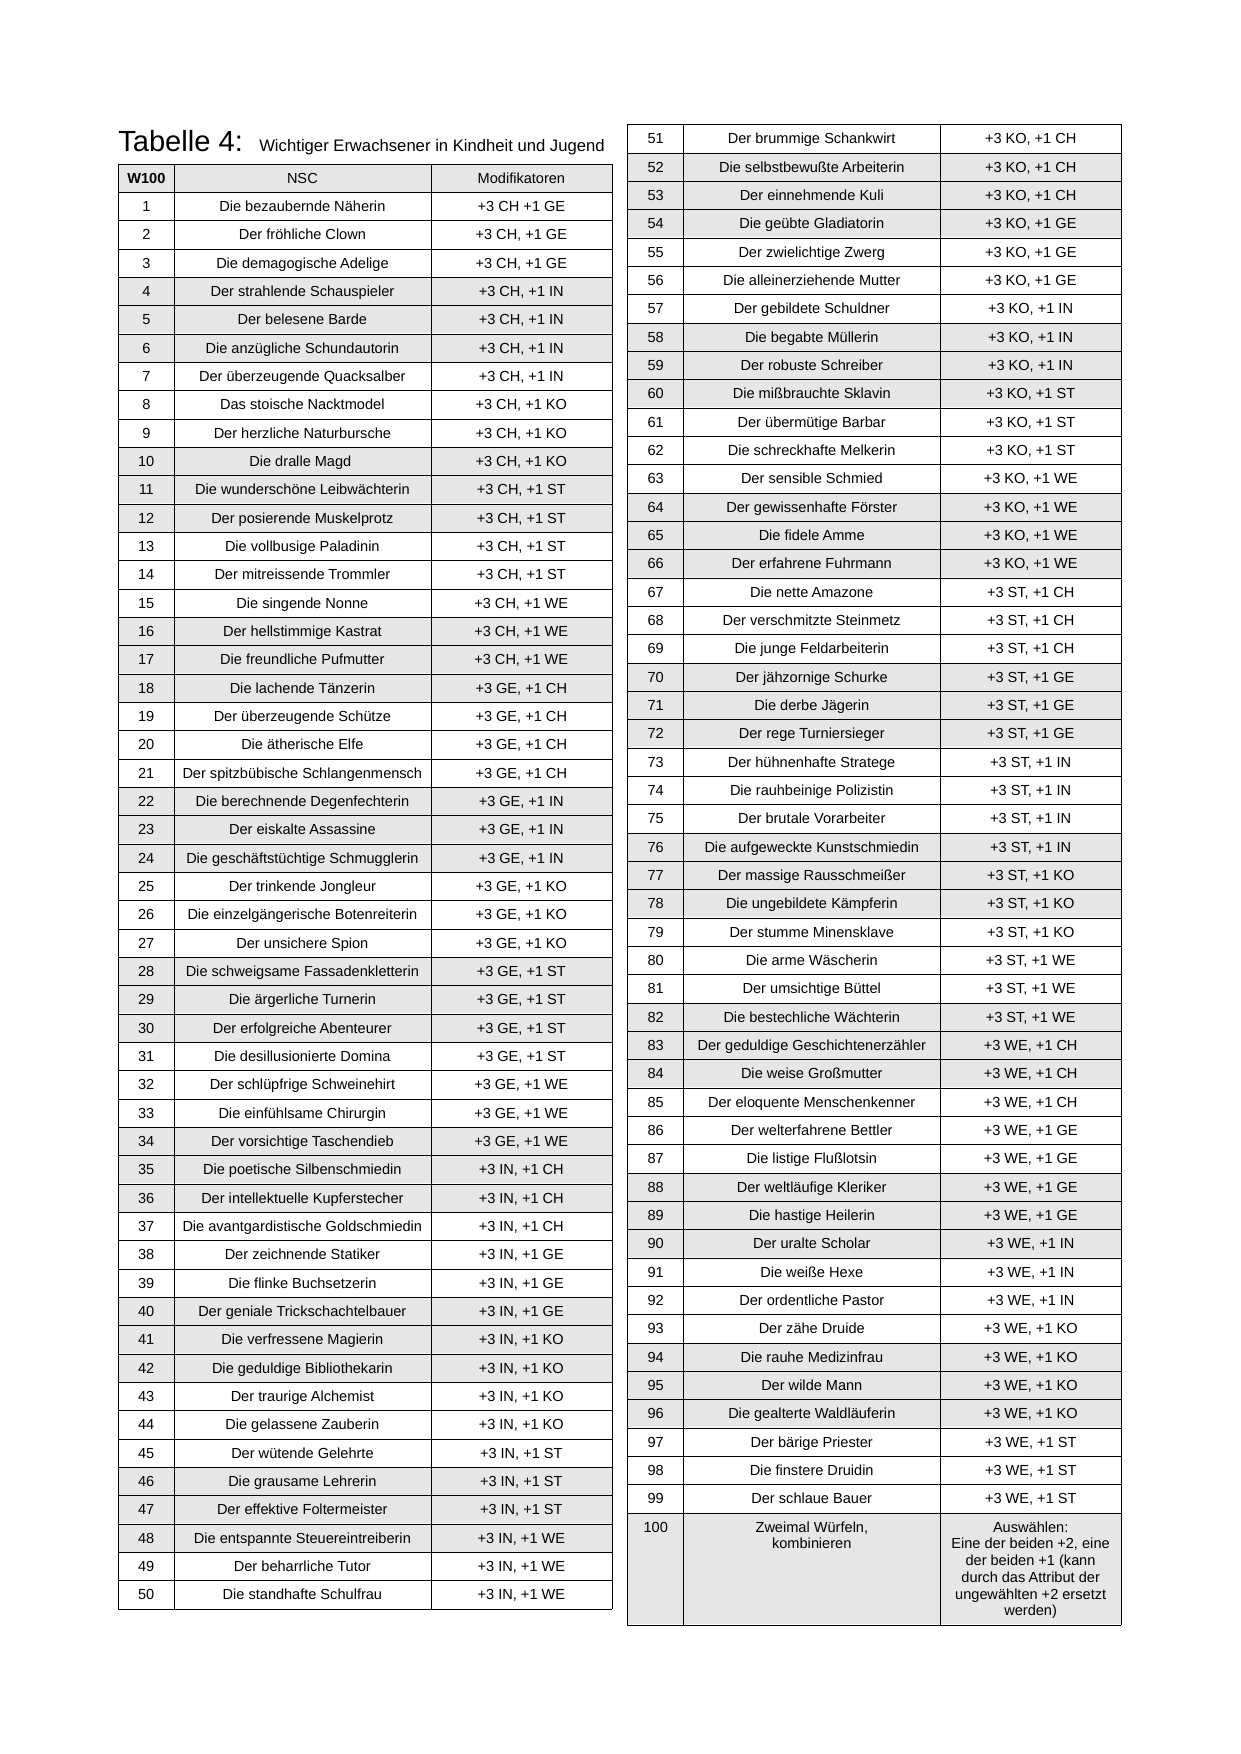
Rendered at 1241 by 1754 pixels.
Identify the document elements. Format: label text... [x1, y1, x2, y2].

table_cell 76 [628, 834, 683, 861]
table_cell Die einzelgängerische Botenreiterin [175, 901, 431, 928]
table_cell Der wütende Gelehrte [175, 1440, 431, 1467]
table_cell Die fidele Amme [684, 522, 940, 549]
table_cell +3 CH, +1 WE [432, 618, 612, 645]
table_cell 87 [628, 1145, 683, 1172]
table_cell +3 ST, +1 WE [941, 947, 1121, 974]
table_cell +3 ST, +1 IN [941, 834, 1121, 861]
table_cell Die mißbrauchte Sklavin [684, 380, 940, 407]
table_cell 46 [119, 1468, 174, 1495]
table_cell 59 [628, 352, 683, 379]
table_cell +3 CH, +1 IN [432, 335, 612, 362]
table_cell 38 [119, 1241, 174, 1268]
table_cell 63 [628, 465, 683, 492]
table_cell 86 [628, 1117, 683, 1144]
table_cell 1 [119, 193, 174, 220]
table_cell Der spitzbübische Schlangenmensch [175, 760, 431, 787]
table_cell +3 CH, +1 ST [432, 476, 612, 503]
table_cell 65 [628, 522, 683, 549]
table_cell 84 [628, 1060, 683, 1087]
table_cell 9 [119, 420, 174, 447]
table_cell 21 [119, 760, 174, 787]
table_cell +3 KO, +1 ST [941, 437, 1121, 464]
table_cell 16 [119, 618, 174, 645]
table_cell 97 [628, 1429, 683, 1456]
table_cell Die geduldige Bibliothekarin [175, 1355, 431, 1382]
table_cell Der schlüpfrige Schweinehirt [175, 1071, 431, 1098]
table_cell 24 [119, 845, 174, 872]
table_cell Die flinke Buchsetzerin [175, 1270, 431, 1297]
table_cell +3 WE, +1 KO [941, 1400, 1121, 1427]
table_cell Die wunderschöne Leibwächterin [175, 476, 431, 503]
table_cell Die freundliche Pufmutter [175, 646, 431, 673]
table_cell 50 [119, 1581, 174, 1608]
table_cell Der zeichnende Statiker [175, 1241, 431, 1268]
table_cell 18 [119, 675, 174, 702]
table_cell 6 [119, 335, 174, 362]
table_cell 90 [628, 1230, 683, 1257]
table_cell 93 [628, 1315, 683, 1342]
table_cell Der umsichtige Büttel [684, 975, 940, 1002]
table_cell Die desillusionierte Domina [175, 1043, 431, 1070]
table_cell 72 [628, 720, 683, 747]
table_cell Der trinkende Jongleur [175, 873, 431, 900]
table_cell Die bestechliche Wächterin [684, 1004, 940, 1031]
table_cell Die weiße Hexe [684, 1259, 940, 1286]
table_cell +3 ST, +1 GE [941, 692, 1121, 719]
table_cell +3 ST, +1 GE [941, 720, 1121, 747]
subtitle Tabelle 4: Wichtiger Erwachsener in Kindheit und Jugend [118, 124, 613, 158]
table_cell +3 KO, +1 CH [941, 182, 1121, 209]
table_cell Die selbstbewußte Arbeiterin [684, 154, 940, 181]
table_cell Die singende Nonne [175, 590, 431, 617]
table_cell Die aufgeweckte Kunstschmiedin [684, 834, 940, 861]
table_cell 95 [628, 1372, 683, 1399]
table_cell +3 CH, +1 IN [432, 363, 612, 390]
table_cell +3 GE, +1 ST [432, 958, 612, 985]
table_cell +3 ST, +1 KO [941, 862, 1121, 889]
table_cell 62 [628, 437, 683, 464]
table_cell +3 ST, +1 WE [941, 975, 1121, 1002]
table_cell Der unsichere Spion [175, 930, 431, 957]
table_cell +3 IN, +1 ST [432, 1440, 612, 1467]
table_cell Die lachende Tänzerin [175, 675, 431, 702]
table_cell Der geniale Trickschachtelbauer [175, 1298, 431, 1325]
table_cell 40 [119, 1298, 174, 1325]
table_cell Die begabte Müllerin [684, 324, 940, 351]
table_cell 29 [119, 986, 174, 1013]
table_cell Der überzeugende Quacksalber [175, 363, 431, 390]
table_cell 35 [119, 1156, 174, 1183]
table_cell 67 [628, 579, 683, 606]
table_cell 17 [119, 646, 174, 673]
table_cell Die entspannte Steuereintreiberin [175, 1525, 431, 1552]
table_cell Der wilde Mann [684, 1372, 940, 1399]
table_cell 54 [628, 210, 683, 237]
table_cell Die finstere Druidin [684, 1457, 940, 1484]
table_cell +3 WE, +1 ST [941, 1429, 1121, 1456]
table_cell +3 CH, +1 KO [432, 391, 612, 418]
table_cell 2 [119, 221, 174, 248]
table_cell 96 [628, 1400, 683, 1427]
table_cell +3 WE, +1 KO [941, 1372, 1121, 1399]
table_cell +3 KO, +1 CH [941, 154, 1121, 181]
table_cell 82 [628, 1004, 683, 1031]
table_cell +3 GE, +1 IN [432, 816, 612, 843]
table_cell 60 [628, 380, 683, 407]
table_cell 57 [628, 295, 683, 322]
table_cell Die anzügliche Schundautorin [175, 335, 431, 362]
table_cell Die ärgerliche Turnerin [175, 986, 431, 1013]
table_cell Der erfahrene Fuhrmann [684, 550, 940, 577]
table_cell 3 [119, 250, 174, 277]
table_cell +3 CH, +1 WE [432, 590, 612, 617]
table_cell +3 CH, +1 KO [432, 420, 612, 447]
table_cell Der schlaue Bauer [684, 1485, 940, 1512]
table_cell 66 [628, 550, 683, 577]
table_cell Die bezaubernde Näherin [175, 193, 431, 220]
table_cell +3 GE, +1 WE [432, 1128, 612, 1155]
table_cell 26 [119, 901, 174, 928]
table_cell 12 [119, 505, 174, 532]
table_cell Die gealterte Waldläuferin [684, 1400, 940, 1427]
table_cell +3 WE, +1 GE [941, 1117, 1121, 1144]
table_cell +3 KO, +1 IN [941, 295, 1121, 322]
table_cell Der einnehmende Kuli [684, 182, 940, 209]
table_cell Die poetische Silbenschmiedin [175, 1156, 431, 1183]
table_cell 61 [628, 409, 683, 436]
table_cell +3 CH, +1 ST [432, 561, 612, 588]
table_cell 7 [119, 363, 174, 390]
table_cell +3 ST, +1 KO [941, 890, 1121, 917]
table_cell +3 WE, +1 CH [941, 1089, 1121, 1116]
table_cell 77 [628, 862, 683, 889]
table_cell 44 [119, 1411, 174, 1438]
table_cell +3 GE, +1 CH [432, 703, 612, 730]
table_cell +3 ST, +1 GE [941, 664, 1121, 691]
table_header Modifikatoren [432, 165, 612, 192]
table_cell 32 [119, 1071, 174, 1098]
table_cell 99 [628, 1485, 683, 1512]
table_cell 39 [119, 1270, 174, 1297]
table_cell Der stumme Minensklave [684, 919, 940, 946]
table_cell +3 IN, +1 WE [432, 1581, 612, 1608]
table_cell +3 CH, +1 ST [432, 505, 612, 532]
table_cell Der gewissenhafte Förster [684, 494, 940, 521]
table_cell Die berechnende Degenfechterin [175, 788, 431, 815]
table_cell +3 IN, +1 ST [432, 1496, 612, 1523]
table_cell Die hastige Heilerin [684, 1202, 940, 1229]
table_cell 69 [628, 635, 683, 662]
table_cell 51 [628, 125, 683, 152]
table_cell Der weltläufige Kleriker [684, 1174, 940, 1201]
table_cell Der traurige Alchemist [175, 1383, 431, 1410]
table_cell Die demagogische Adelige [175, 250, 431, 277]
table_cell +3 IN, +1 GE [432, 1270, 612, 1297]
table_cell +3 GE, +1 CH [432, 731, 612, 758]
table_cell 48 [119, 1525, 174, 1552]
table_cell Die grausame Lehrerin [175, 1468, 431, 1495]
table_cell Der welterfahrene Bettler [684, 1117, 940, 1144]
table_cell Der mitreissende Trommler [175, 561, 431, 588]
table_cell 42 [119, 1355, 174, 1382]
table_cell Der geduldige Geschichtenerzähler [684, 1032, 940, 1059]
table_cell +3 ST, +1 IN [941, 777, 1121, 804]
table_cell Der strahlende Schauspieler [175, 278, 431, 305]
table_cell 15 [119, 590, 174, 617]
table_cell 8 [119, 391, 174, 418]
table_cell 98 [628, 1457, 683, 1484]
table_cell Der überzeugende Schütze [175, 703, 431, 730]
table_cell 34 [119, 1128, 174, 1155]
table_cell Der brutale Vorarbeiter [684, 805, 940, 832]
table_cell +3 WE, +1 GE [941, 1202, 1121, 1229]
table_cell Auswählen: Eine der beiden +2, eine der beiden +1 (kann durch das Attribut der ungewählten +2 ersetzt werden) [941, 1514, 1121, 1624]
table_cell Der hühnenhafte Stratege [684, 749, 940, 776]
table_cell Der jähzornige Schurke [684, 664, 940, 691]
table_cell Der uralte Scholar [684, 1230, 940, 1257]
table_cell +3 IN, +1 CH [432, 1213, 612, 1240]
table_cell Die rauhe Medizinfrau [684, 1344, 940, 1371]
table_cell +3 KO, +1 GE [941, 239, 1121, 266]
table_cell Die geschäftstüchtige Schmugglerin [175, 845, 431, 872]
table_cell +3 GE, +1 ST [432, 1015, 612, 1042]
table_cell 13 [119, 533, 174, 560]
table_cell 23 [119, 816, 174, 843]
table_cell +3 WE, +1 IN [941, 1259, 1121, 1286]
table_cell Der verschmitzte Steinmetz [684, 607, 940, 634]
table_cell Der erfolgreiche Abenteurer [175, 1015, 431, 1042]
table_cell +3 IN, +1 ST [432, 1468, 612, 1495]
table_cell +3 GE, +1 WE [432, 1071, 612, 1098]
table_cell 89 [628, 1202, 683, 1229]
table_cell 88 [628, 1174, 683, 1201]
table_cell 91 [628, 1259, 683, 1286]
table_cell 92 [628, 1287, 683, 1314]
table_cell +3 WE, +1 KO [941, 1315, 1121, 1342]
table_cell +3 CH, +1 KO [432, 448, 612, 475]
table_cell +3 IN, +1 WE [432, 1553, 612, 1580]
table_cell Der übermütige Barbar [684, 409, 940, 436]
table_cell +3 CH, +1 GE [432, 250, 612, 277]
table_cell Die arme Wäscherin [684, 947, 940, 974]
table_cell +3 IN, +1 CH [432, 1156, 612, 1183]
table_cell +3 ST, +1 IN [941, 805, 1121, 832]
table_cell 73 [628, 749, 683, 776]
table_cell +3 ST, +1 WE [941, 1004, 1121, 1031]
table_cell +3 ST, +1 CH [941, 635, 1121, 662]
table_cell +3 GE, +1 CH [432, 760, 612, 787]
table_cell 70 [628, 664, 683, 691]
table_cell Der massige Rausschmeißer [684, 862, 940, 889]
table_cell Die listige Flußlotsin [684, 1145, 940, 1172]
table_cell Die vollbusige Paladinin [175, 533, 431, 560]
table_cell Die schreckhafte Melkerin [684, 437, 940, 464]
table_cell Der effektive Foltermeister [175, 1496, 431, 1523]
table_cell 52 [628, 154, 683, 181]
table_cell +3 IN, +1 KO [432, 1383, 612, 1410]
table_cell 81 [628, 975, 683, 1002]
table_cell Die ätherische Elfe [175, 731, 431, 758]
table_cell Der ordentliche Pastor [684, 1287, 940, 1314]
table_cell 56 [628, 267, 683, 294]
table_cell +3 GE, +1 KO [432, 873, 612, 900]
table_cell 78 [628, 890, 683, 917]
table_cell Die alleinerziehende Mutter [684, 267, 940, 294]
table_cell +3 KO, +1 WE [941, 465, 1121, 492]
table_cell 19 [119, 703, 174, 730]
table_header W100 [119, 165, 174, 192]
table_cell +3 KO, +1 GE [941, 267, 1121, 294]
table_cell +3 IN, +1 KO [432, 1326, 612, 1353]
table_cell 33 [119, 1100, 174, 1127]
table_cell Der fröhliche Clown [175, 221, 431, 248]
table_cell Die standhafte Schulfrau [175, 1581, 431, 1608]
table_cell Die einfühlsame Chirurgin [175, 1100, 431, 1127]
table_cell +3 IN, +1 CH [432, 1185, 612, 1212]
table_cell 5 [119, 306, 174, 333]
table_cell +3 IN, +1 KO [432, 1411, 612, 1438]
table_cell +3 WE, +1 GE [941, 1145, 1121, 1172]
table_cell +3 CH +1 GE [432, 193, 612, 220]
table_cell 14 [119, 561, 174, 588]
table_cell +3 WE, +1 CH [941, 1032, 1121, 1059]
table_cell +3 WE, +1 ST [941, 1485, 1121, 1512]
table_cell Der sensible Schmied [684, 465, 940, 492]
table_cell +3 GE, +1 CH [432, 675, 612, 702]
table_cell +3 GE, +1 IN [432, 788, 612, 815]
table_cell +3 KO, +1 IN [941, 324, 1121, 351]
table_cell +3 KO, +1 IN [941, 352, 1121, 379]
table_cell +3 ST, +1 CH [941, 607, 1121, 634]
table_cell 55 [628, 239, 683, 266]
table_cell +3 CH, +1 WE [432, 646, 612, 673]
table_cell +3 ST, +1 IN [941, 749, 1121, 776]
table_cell +3 GE, +1 KO [432, 930, 612, 957]
table_cell 64 [628, 494, 683, 521]
table_cell 94 [628, 1344, 683, 1371]
table_cell +3 KO, +1 GE [941, 210, 1121, 237]
table_cell +3 IN, +1 GE [432, 1241, 612, 1268]
table_cell 53 [628, 182, 683, 209]
table_cell Der intellektuelle Kupferstecher [175, 1185, 431, 1212]
table_cell Der herzliche Naturbursche [175, 420, 431, 447]
table_cell 85 [628, 1089, 683, 1116]
table_cell +3 CH, +1 GE [432, 221, 612, 248]
table_cell Der zwielichtige Zwerg [684, 239, 940, 266]
table_header NSC [175, 165, 431, 192]
table_cell Der beharrliche Tutor [175, 1553, 431, 1580]
table_cell +3 WE, +1 IN [941, 1287, 1121, 1314]
table_cell +3 KO, +1 WE [941, 522, 1121, 549]
table_cell Der brummige Schankwirt [684, 125, 940, 152]
table_cell 43 [119, 1383, 174, 1410]
table_cell 25 [119, 873, 174, 900]
table_cell Die derbe Jägerin [684, 692, 940, 719]
table_cell Die gelassene Zauberin [175, 1411, 431, 1438]
table_cell Der rege Turniersieger [684, 720, 940, 747]
table_cell +3 GE, +1 ST [432, 1043, 612, 1070]
table_cell Der bärige Priester [684, 1429, 940, 1456]
table_cell 47 [119, 1496, 174, 1523]
table_cell Der gebildete Schuldner [684, 295, 940, 322]
table_cell Die ungebildete Kämpferin [684, 890, 940, 917]
table_cell +3 WE, +1 KO [941, 1344, 1121, 1371]
table_cell +3 KO, +1 CH [941, 125, 1121, 152]
table_cell +3 IN, +1 GE [432, 1298, 612, 1325]
table_cell +3 GE, +1 IN [432, 845, 612, 872]
table_cell Das stoische Nacktmodel [175, 391, 431, 418]
table_cell 27 [119, 930, 174, 957]
table_cell +3 WE, +1 CH [941, 1060, 1121, 1087]
table_cell Die weise Großmutter [684, 1060, 940, 1087]
table_cell Zweimal Würfeln, kombinieren [684, 1514, 940, 1624]
table_cell 68 [628, 607, 683, 634]
table_cell 31 [119, 1043, 174, 1070]
table_cell +3 GE, +1 ST [432, 986, 612, 1013]
table_cell 74 [628, 777, 683, 804]
table_cell Die junge Feldarbeiterin [684, 635, 940, 662]
table_cell 75 [628, 805, 683, 832]
table_cell Der hellstimmige Kastrat [175, 618, 431, 645]
table_cell 36 [119, 1185, 174, 1212]
table_cell Die rauhbeinige Polizistin [684, 777, 940, 804]
table_cell 71 [628, 692, 683, 719]
table_cell +3 CH, +1 IN [432, 306, 612, 333]
table_cell Der posierende Muskelprotz [175, 505, 431, 532]
table_cell Die nette Amazone [684, 579, 940, 606]
table_cell +3 WE, +1 ST [941, 1457, 1121, 1484]
table_cell Der robuste Schreiber [684, 352, 940, 379]
table_cell Der belesene Barde [175, 306, 431, 333]
table_cell Die geübte Gladiatorin [684, 210, 940, 237]
table_cell Die avantgardistische Goldschmiedin [175, 1213, 431, 1240]
table_cell 20 [119, 731, 174, 758]
table_cell +3 GE, +1 WE [432, 1100, 612, 1127]
table_cell +3 ST, +1 KO [941, 919, 1121, 946]
table_cell +3 WE, +1 GE [941, 1174, 1121, 1201]
table_cell +3 KO, +1 WE [941, 494, 1121, 521]
table_cell 22 [119, 788, 174, 815]
table_cell +3 IN, +1 KO [432, 1355, 612, 1382]
table_cell +3 ST, +1 CH [941, 579, 1121, 606]
table_cell 45 [119, 1440, 174, 1467]
table_cell 100 [628, 1514, 683, 1624]
table_cell +3 GE, +1 KO [432, 901, 612, 928]
table_cell Der vorsichtige Taschendieb [175, 1128, 431, 1155]
table_cell +3 CH, +1 ST [432, 533, 612, 560]
table_cell 49 [119, 1553, 174, 1580]
table_cell 83 [628, 1032, 683, 1059]
table_cell +3 KO, +1 ST [941, 380, 1121, 407]
table_cell +3 WE, +1 IN [941, 1230, 1121, 1257]
table_cell +3 CH, +1 IN [432, 278, 612, 305]
table_cell Die verfressene Magierin [175, 1326, 431, 1353]
table_cell 80 [628, 947, 683, 974]
table_cell 28 [119, 958, 174, 985]
table_cell 58 [628, 324, 683, 351]
table_cell 37 [119, 1213, 174, 1240]
table_cell 11 [119, 476, 174, 503]
table_cell Der eiskalte Assassine [175, 816, 431, 843]
table_cell Die schweigsame Fassadenkletterin [175, 958, 431, 985]
table_cell 4 [119, 278, 174, 305]
table_cell 41 [119, 1326, 174, 1353]
table_cell Die dralle Magd [175, 448, 431, 475]
table_cell +3 KO, +1 ST [941, 409, 1121, 436]
table_cell +3 KO, +1 WE [941, 550, 1121, 577]
table_cell Der zähe Druide [684, 1315, 940, 1342]
table_cell Der eloquente Menschenkenner [684, 1089, 940, 1116]
table_cell +3 IN, +1 WE [432, 1525, 612, 1552]
table_cell 79 [628, 919, 683, 946]
table_cell 10 [119, 448, 174, 475]
table_cell 30 [119, 1015, 174, 1042]
